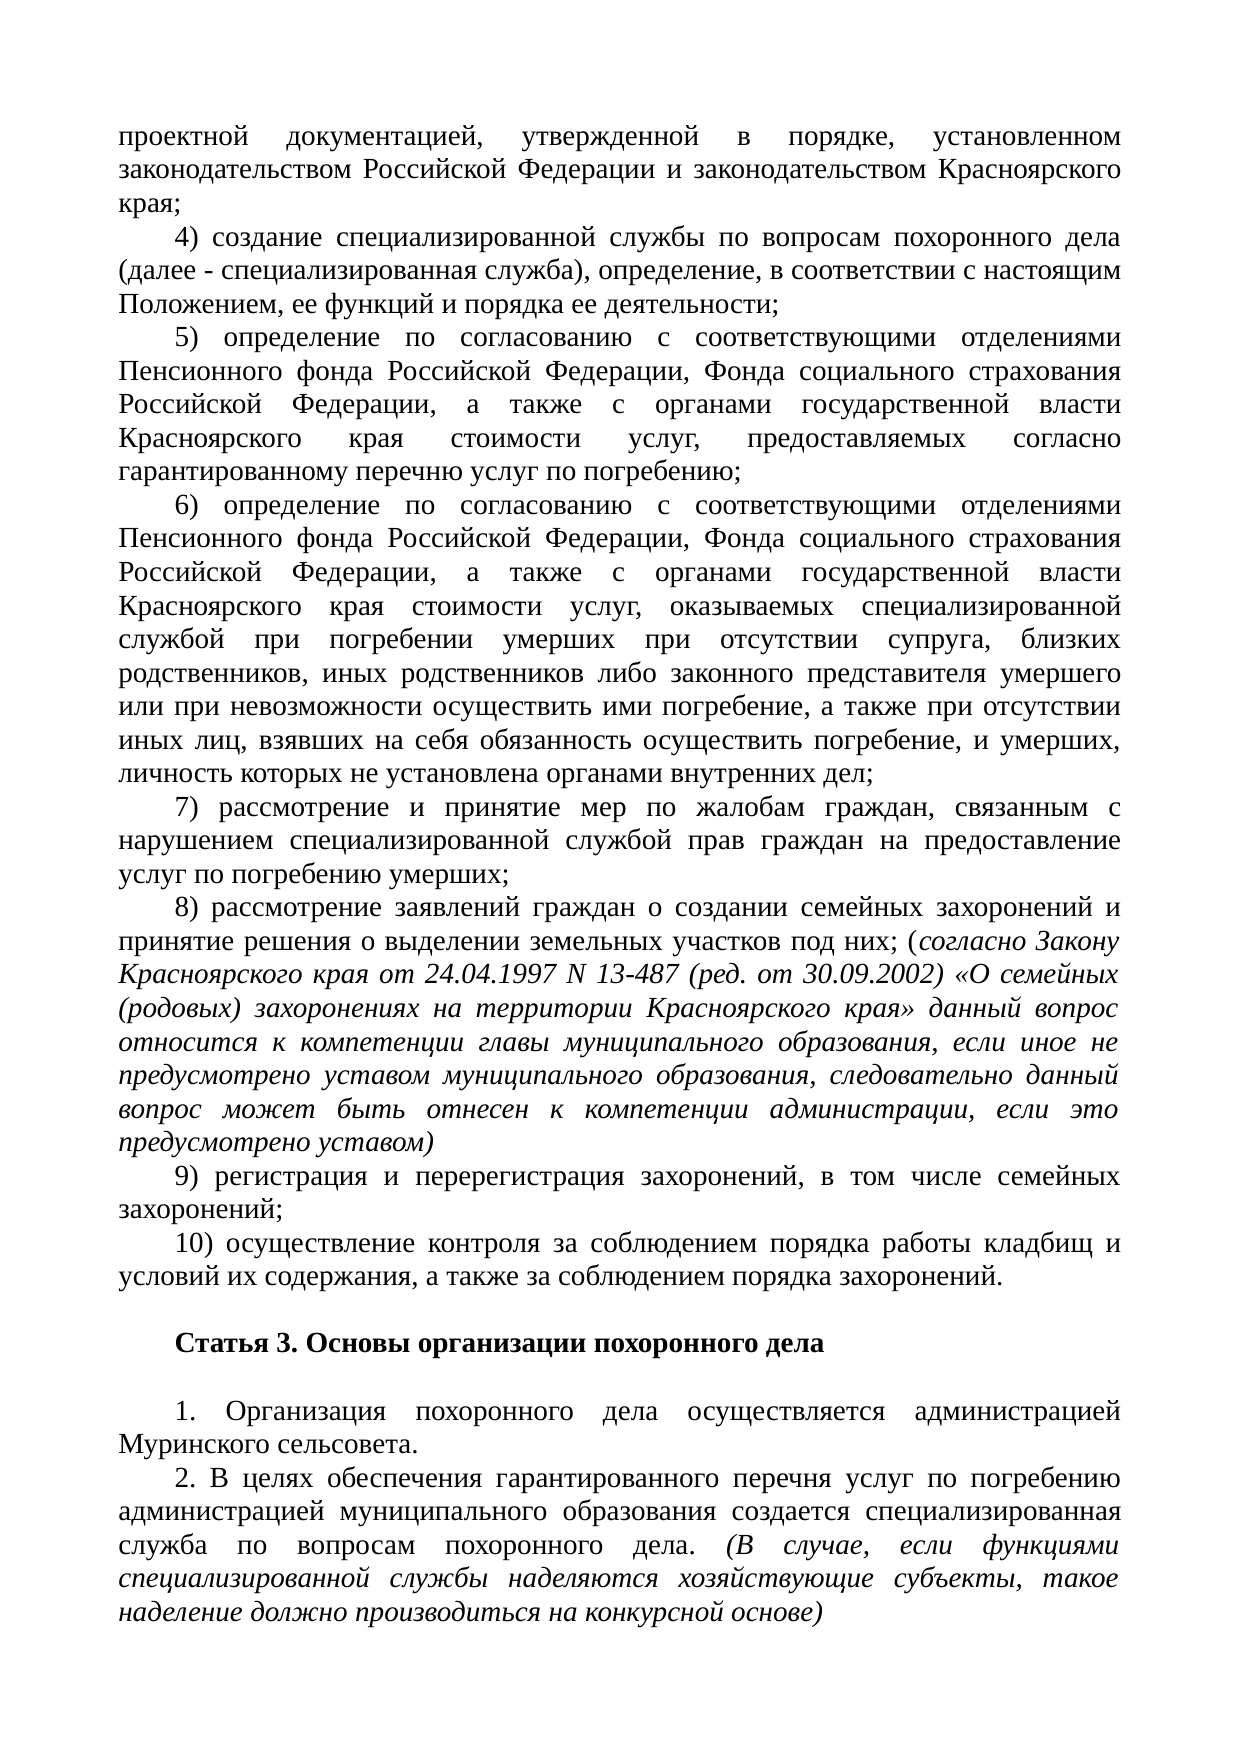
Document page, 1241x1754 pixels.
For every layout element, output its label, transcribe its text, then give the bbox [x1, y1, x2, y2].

text 10) осуществление контроля за соблюдением порядка работы кладбищ и условий их содержания, а также за соблюдением порядка захоронений. [118, 1225, 1122, 1292]
text 8) рассмотрение заявлений граждан о создании семейных захоронений и принятие решения о выделении земельных участков под них; (согласно Закону Красноярского края от 24.04.1997 N 13-487 (ред. от 30.09.2002) «О семейных (родовых) захоронениях на территории Красноярского края» данный вопрос относится к компетенции главы муниципального образования, если иное не предусмотрено уставом муниципального образования, следовательно данный вопрос может быть отнесен к компетенции администрации, если это предусмотрено уставом) [118, 889, 1122, 1158]
text 1. Организация похоронного дела осуществляется администрацией Муринского сельсовета. [118, 1393, 1122, 1460]
text 4) создание специализированной службы по вопросам похоронного дела (далее - специализированная служба), определение, в соответствии с настоящим Положением, ее функций и порядка ее деятельности; [118, 219, 1122, 319]
text Статья 3. Основы организации похоронного дела [118, 1326, 1122, 1359]
text проектной документацией, утвержденной в порядке, установленном законодательством Российской Федерации и законодательством Красноярского края; [118, 118, 1122, 219]
text 9) регистрация и перерегистрация захоронений, в том числе семейных захоронений; [118, 1158, 1122, 1225]
text 7) рассмотрение и принятие мер по жалобам граждан, связанным с нарушением специализированной службой прав граждан на предоставление услуг по погребению умерших; [118, 789, 1122, 889]
text 5) определение по согласованию с соответствующими отделениями Пенсионного фонда Российской Федерации, Фонда социального страхования Российской Федерации, а также с органами государственной власти Красноярского края стоимости услуг, предоставляемых согласно гарантированному перечню услуг по погребению; [118, 319, 1122, 487]
text 2. В целях обеспечения гарантированного перечня услуг по погребению администрацией муниципального образования создается специализированная служба по вопросам похоронного дела. (В случае, если функциями специализированной службы наделяются хозяйствующие субъекты, такое наделение должно производиться на конкурсной основе) [118, 1460, 1122, 1627]
text 6) определение по согласованию с соответствующими отделениями Пенсионного фонда Российской Федерации, Фонда социального страхования Российской Федерации, а также с органами государственной власти Красноярского края стоимости услуг, оказываемых специализированной службой при погребении умерших при отсутствии супруга, близких родственников, иных родственников либо законного представителя умершего или при невозможности осуществить ими погребение, а также при отсутствии иных лиц, взявших на себя обязанность осуществить погребение, и умерших, личность которых не установлена органами внутренних дел; [118, 487, 1122, 789]
